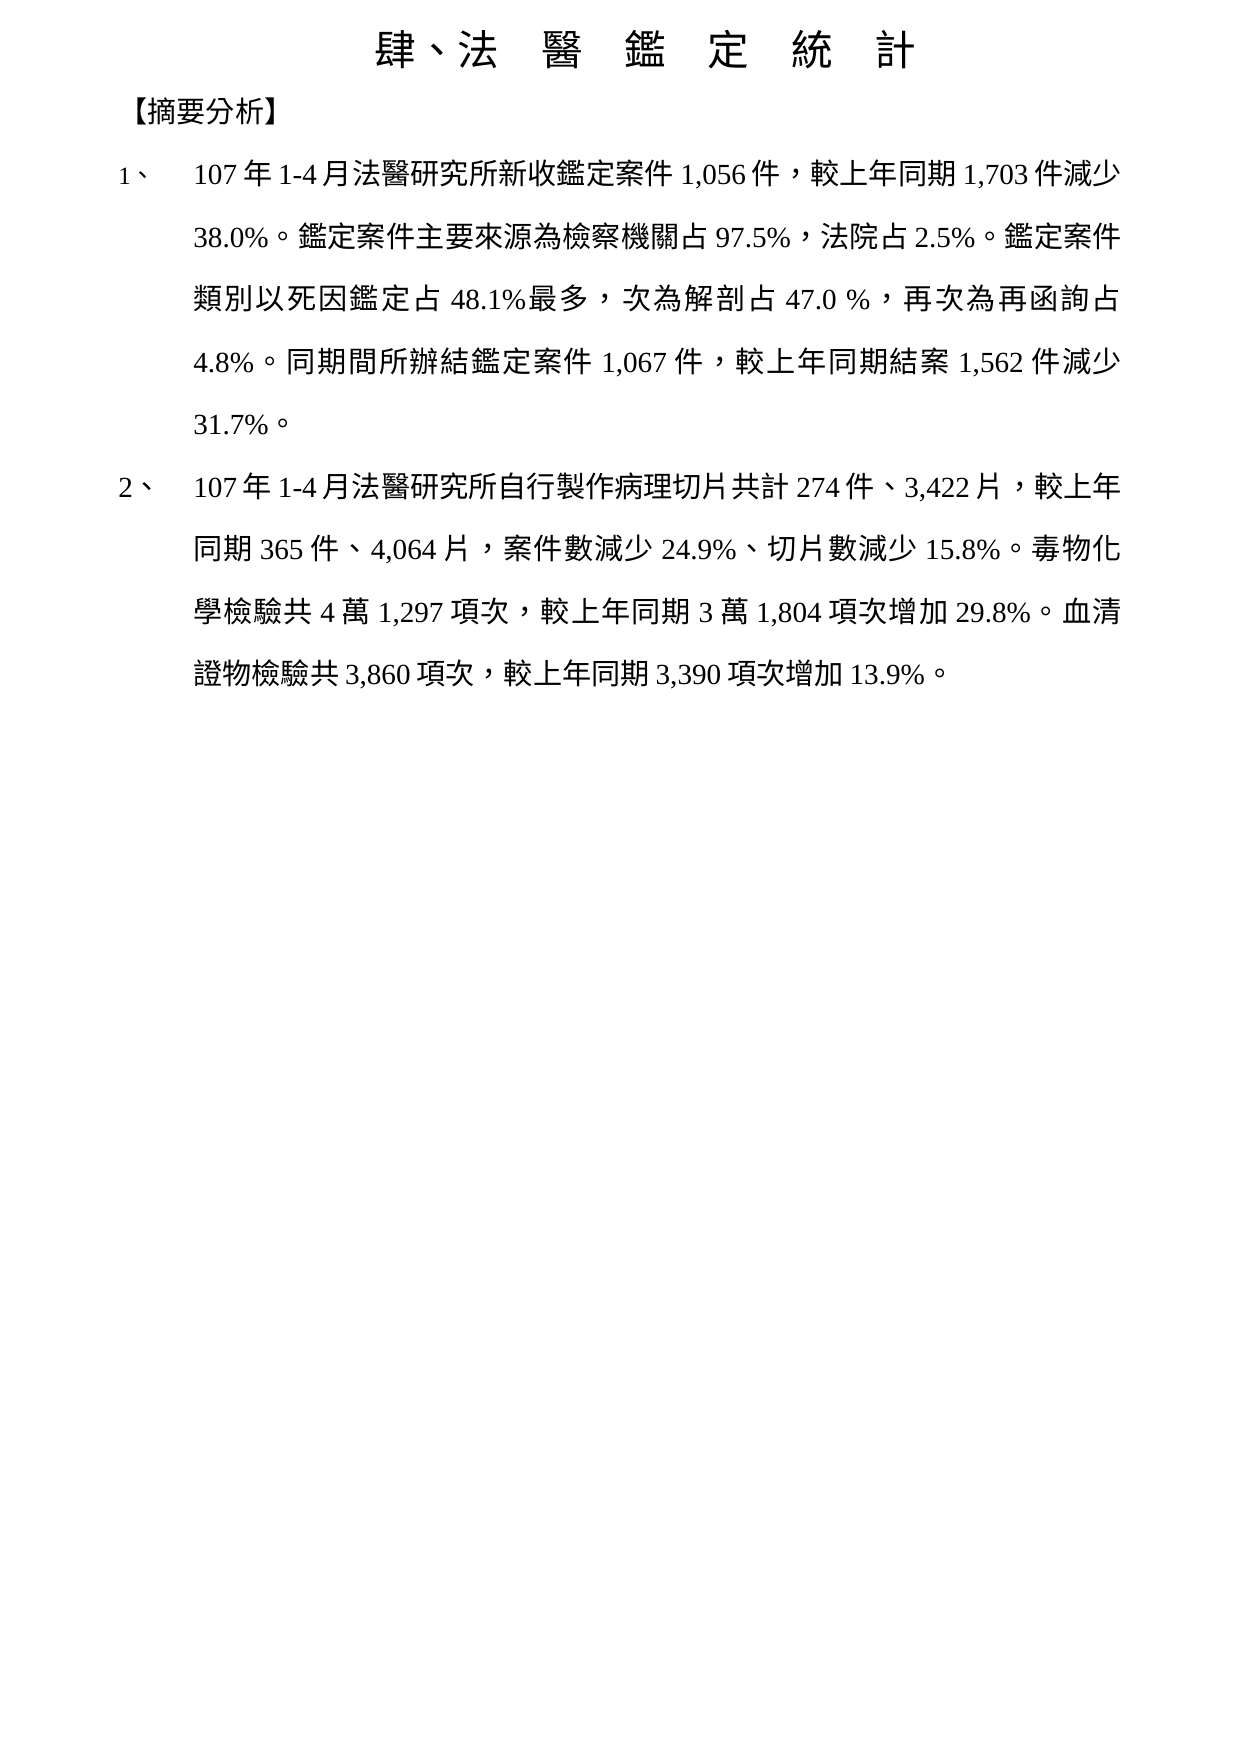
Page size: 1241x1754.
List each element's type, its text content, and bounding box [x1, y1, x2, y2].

text 【摘要分析】 [118, 68, 1122, 130]
list 107年1-4月法醫研究所新收鑑定案件1,056件，較上年同期1,703件減少38.0%。鑑定案件主要來源為檢察機關占97.5%，法院占2.5%。鑑定案件類別以死因鑑定占48.1%最多，次為解剖占47.0 %，再次為再函詢占4.8%。同期間所辦結鑑定案件1,067件，較上年同期結案1,562件減少31.7%。 [118, 130, 1122, 443]
list 107年1-4月法醫研究所自行製作病理切片共計274件、3,422片，較上年同期365件、4,064片，案件數減少24.9%、切片數減少15.8%。毒物化學檢驗共4萬1,297項次，較上年同期3萬1,804項次增加29.8%。血清證物檢驗共3,860項次，較上年同期3,390項次增加13.9%。 [118, 443, 1122, 693]
text 肆、法 醫 鑑 定 統 計 [118, 5, 1122, 68]
